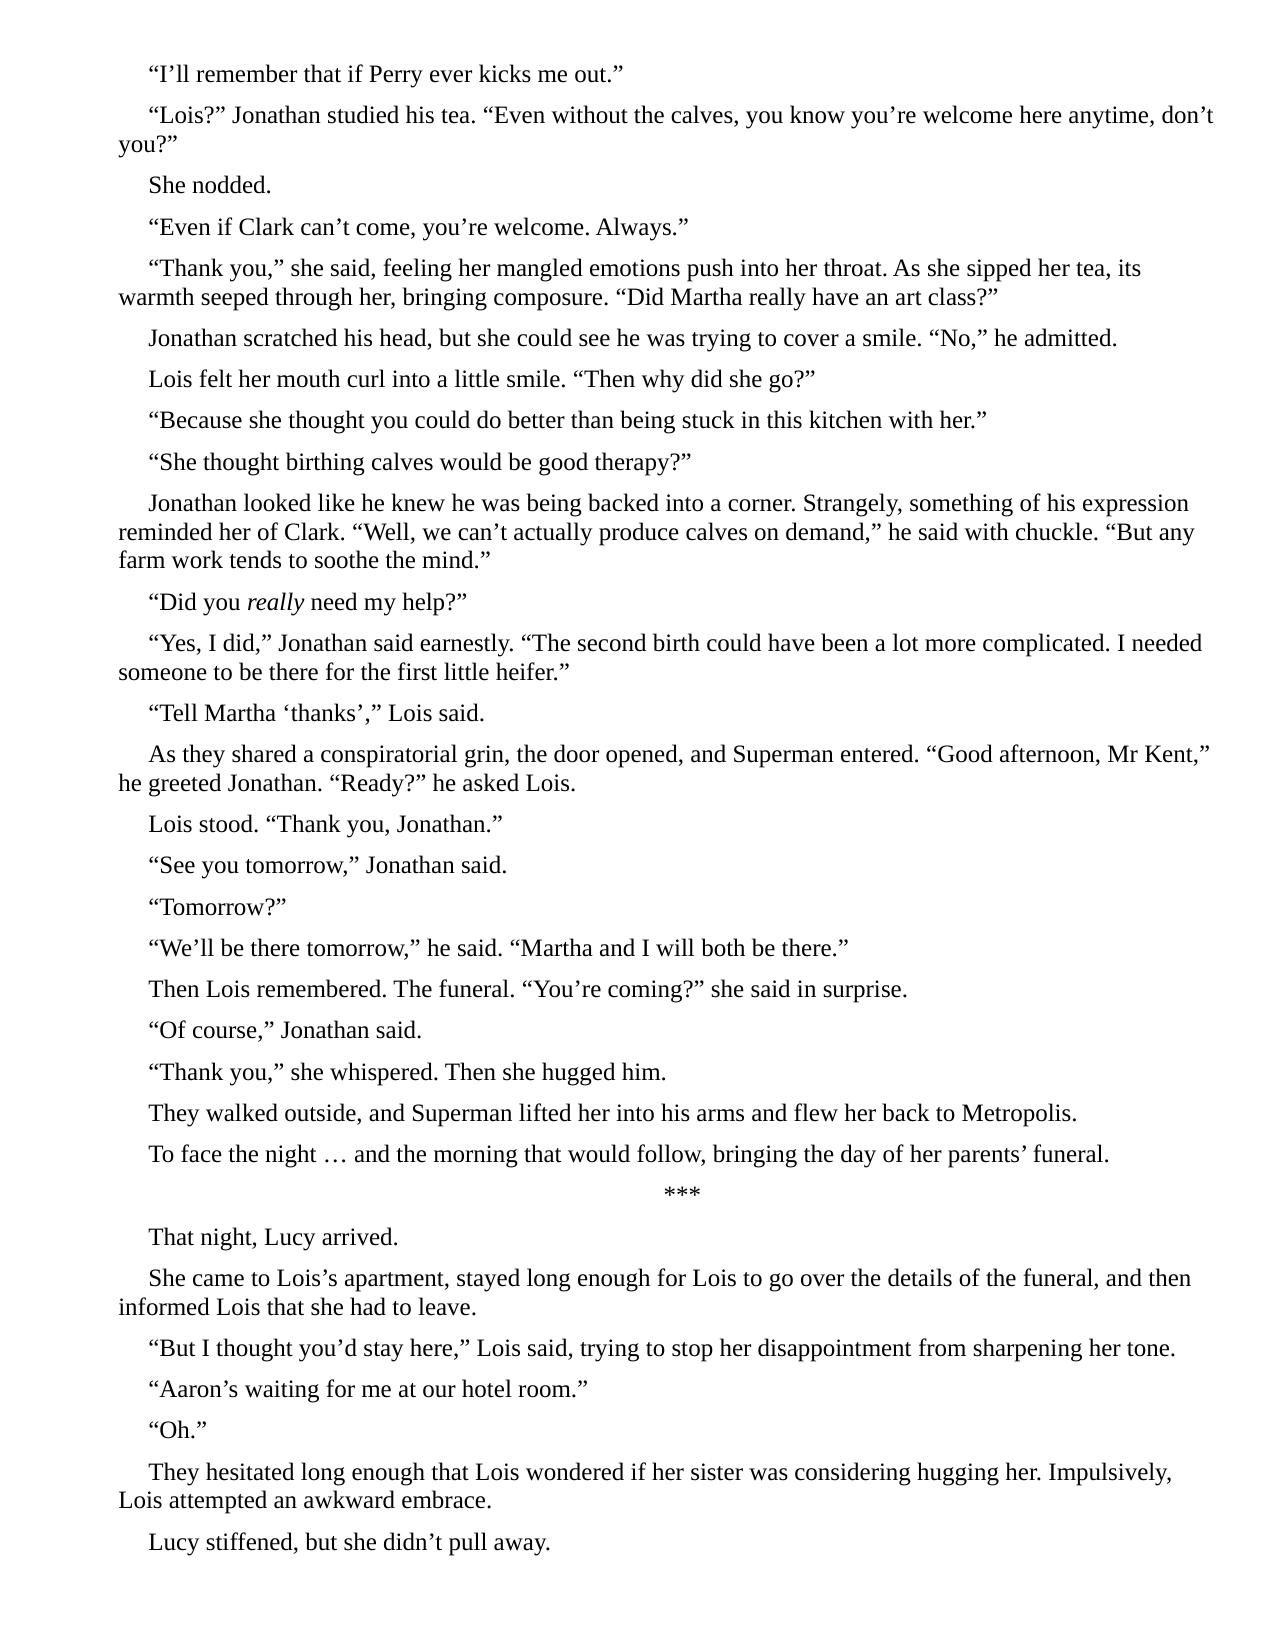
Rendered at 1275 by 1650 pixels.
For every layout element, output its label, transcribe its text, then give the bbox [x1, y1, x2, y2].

text That night, Lucy arrived. [118, 1222, 1216, 1250]
text “But I thought you’d stay here,” Lois said, trying to stop her disappointment from sharpening her tone. [118, 1333, 1216, 1362]
text They walked outside, and Superman lifted her into his arms and flew her back to Metropolis. [118, 1098, 1216, 1127]
text “Thank you,” she said, feeling her mangled emotions push into her throat. As she sipped her tea, its warmth seeped through her, bringing composure. “Did Martha really have an art class?” [118, 253, 1216, 310]
text “Even if Clark can’t come, you’re welcome. Always.” [118, 212, 1216, 240]
text “I’ll remember that if Perry ever kicks me out.” [118, 59, 1216, 88]
text “We’ll be there tomorrow,” he said. “Martha and I will both be there.” [118, 933, 1216, 962]
text As they shared a conspiratorial grin, the door opened, and Superman entered. “Good afternoon, Mr Kent,” he greeted Jonathan. “Ready?” he asked Lois. [118, 739, 1216, 797]
text Lois felt her mouth curl into a little smile. “Then why did she go?” [118, 364, 1216, 393]
text Jonathan scratched his head, but she could see he was trying to cover a smile. “No,” he admitted. [118, 323, 1216, 352]
text She came to Lois’s apartment, stayed long enough for Lois to go over the details of the funeral, and then informed Lois that she had to leave. [118, 1263, 1216, 1320]
text “She thought birthing calves would be good therapy?” [118, 447, 1216, 475]
text “See you tomorrow,” Jonathan said. [118, 850, 1216, 879]
text They hesitated long enough that Lois wondered if her sister was considering hugging her. Impulsively, Lois attempted an awkward embrace. [118, 1457, 1216, 1514]
text “Of course,” Jonathan said. [118, 1015, 1216, 1044]
text Then Lois remembered. The funeral. “You’re coming?” she said in surprise. [118, 974, 1216, 1003]
text “Did you really need my help?” [118, 587, 1216, 615]
text “Oh.” [118, 1415, 1216, 1444]
text “Tomorrow?” [118, 892, 1216, 920]
text “Yes, I did,” Jonathan said earnestly. “The second birth could have been a lot more complicated. I needed someone to be there for the first little heifer.” [118, 628, 1216, 685]
text Jonathan looked like he knew he was being backed into a corner. Strangely, something of his expression reminded her of Clark. “Well, we can’t actually produce calves on demand,” he said with chuckle. “But any farm work tends to soothe the mind.” [118, 488, 1216, 574]
text “Lois?” Jonathan studied his tea. “Even without the calves, you know you’re welcome here anytime, don’t you?” [118, 100, 1216, 158]
text “Because she thought you could do better than being stuck in this kitchen with her.” [118, 405, 1216, 434]
text To face the night … and the morning that would follow, bringing the day of her parents’ funeral. [118, 1139, 1216, 1168]
text “Thank you,” she whispered. Then she hugged him. [118, 1057, 1216, 1085]
text “Tell Martha ‘thanks’,” Lois said. [118, 698, 1216, 727]
text She nodded. [118, 170, 1216, 199]
text Lois stood. “Thank you, Jonathan.” [118, 809, 1216, 838]
text Lucy stiffened, but she didn’t pull away. [118, 1527, 1216, 1555]
text *** [118, 1180, 1216, 1209]
text “Aaron’s waiting for me at our hotel room.” [118, 1374, 1216, 1403]
